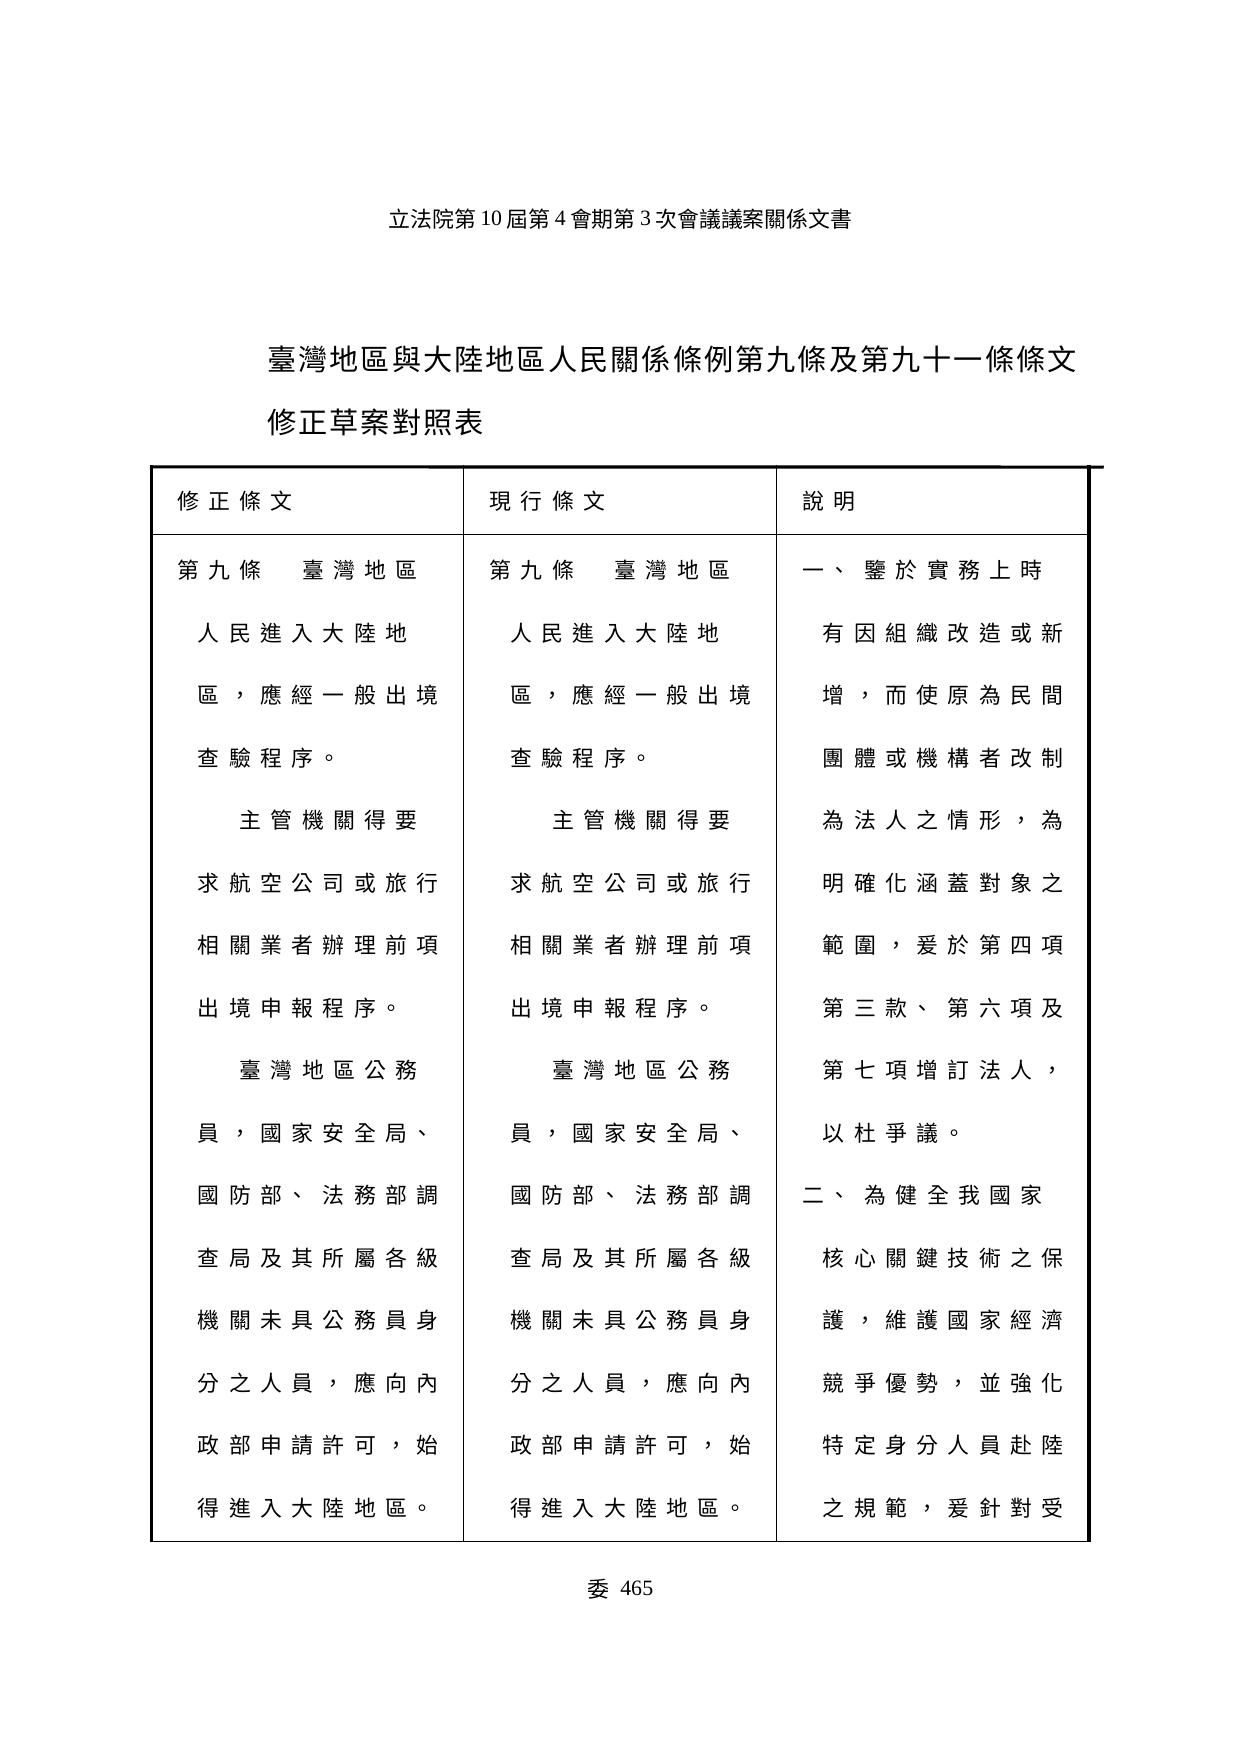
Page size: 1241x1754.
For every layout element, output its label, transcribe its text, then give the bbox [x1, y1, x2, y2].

table_cell 說明 [777, 469, 1087, 534]
table_cell 第九條 臺灣地區人民進入大陸地區，應經一般出境查驗程序。 主管機關得要求航空公司或旅行相關業者辦理前項出境申報程序。 臺灣地區公務員，國家安全局、國防部、法務部調查局及其所屬各級機關未具公務員身分之人員，應向內政部申請許可，始得進入大陸地區。 [464, 535, 776, 1541]
table_cell 一、鑒於實務上時有因組織改造或新增，而使原為民間團體或機構者改制為法人之情形，為明確化涵蓋對象之範圍，爰於第四項第三款、第六項及第七項增訂法人，以杜爭議。 二、為健全我國家核心關鍵技術之保護，維護國家經濟競爭優勢，並強化特定身分人員赴陸之規範，爰針對受 [777, 535, 1087, 1541]
table_cell 第九條 臺灣地區人民進入大陸地區，應經一般出境查驗程序。 主管機關得要求航空公司或旅行相關業者辦理前項出境申報程序。 臺灣地區公務員，國家安全局、國防部、法務部調查局及其所屬各級機關未具公務員身分之人員，應向內政部申請許可，始得進入大陸地區。 [153, 535, 463, 1541]
table_header 臺灣地區與大陸地區人民關係條例第九條及第九十一條條文修正草案對照表 [151, 313, 1089, 465]
table_cell 修正條文 [153, 469, 463, 534]
table_cell 現行條文 [464, 469, 776, 534]
